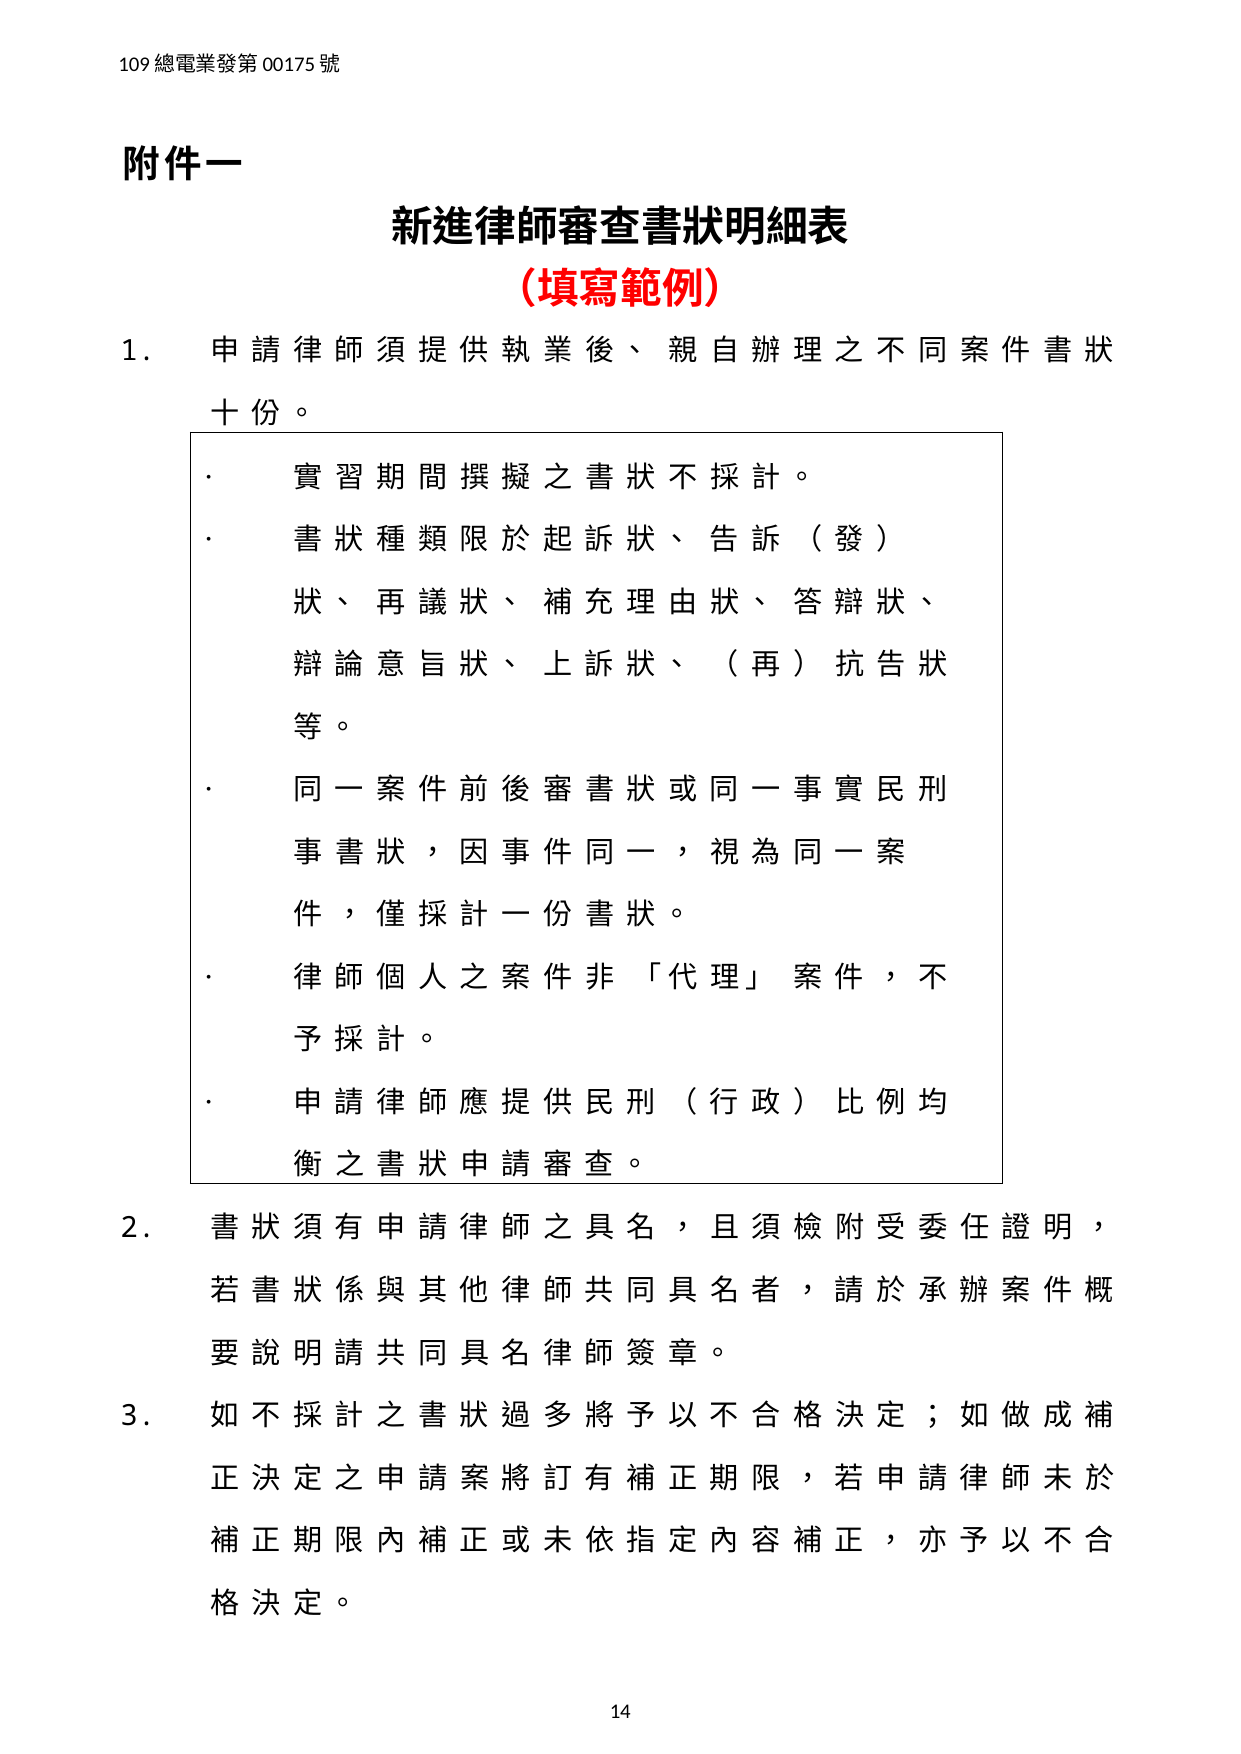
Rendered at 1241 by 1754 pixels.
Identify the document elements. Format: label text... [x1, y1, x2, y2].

text （填寫範例） [120, 244, 1120, 307]
text 附件一 [120, 119, 1120, 182]
list 書狀須有申請律師之具名，且須檢附受委任證明，若書狀係與其他律師共同具名者，請於承辦案件概要說明請共同具名律師簽章。 [120, 1184, 1120, 1371]
list 如不採計之書狀過多將予以不合格決定；如做成補正決定之申請案將訂有補正期限，若申請律師未於補正期限內補正或未依指定內容補正，亦予以不合格決定。 [120, 1371, 1120, 1621]
text 新進律師審查書狀明細表 [120, 182, 1120, 244]
table_header 實習期間撰擬之書狀不採計。 書狀種類限於起訴狀、告訴（發）狀、再議狀、補充理由狀、答辯狀、辯論意旨狀、上訴狀、（再）抗告狀等。 同一案件前後審書狀或同一事實民刑事書狀，因事件同一，視為同一案件，僅採計一份書狀。 律師個人之案件非「代理」案件，不予採計。 申請律師應提供民刑（行政）比例均衡之書狀申請審查。 [191, 433, 1002, 1183]
list 申請律師須提供執業後、親自辦理之不同案件書狀十份。 [120, 307, 1120, 432]
